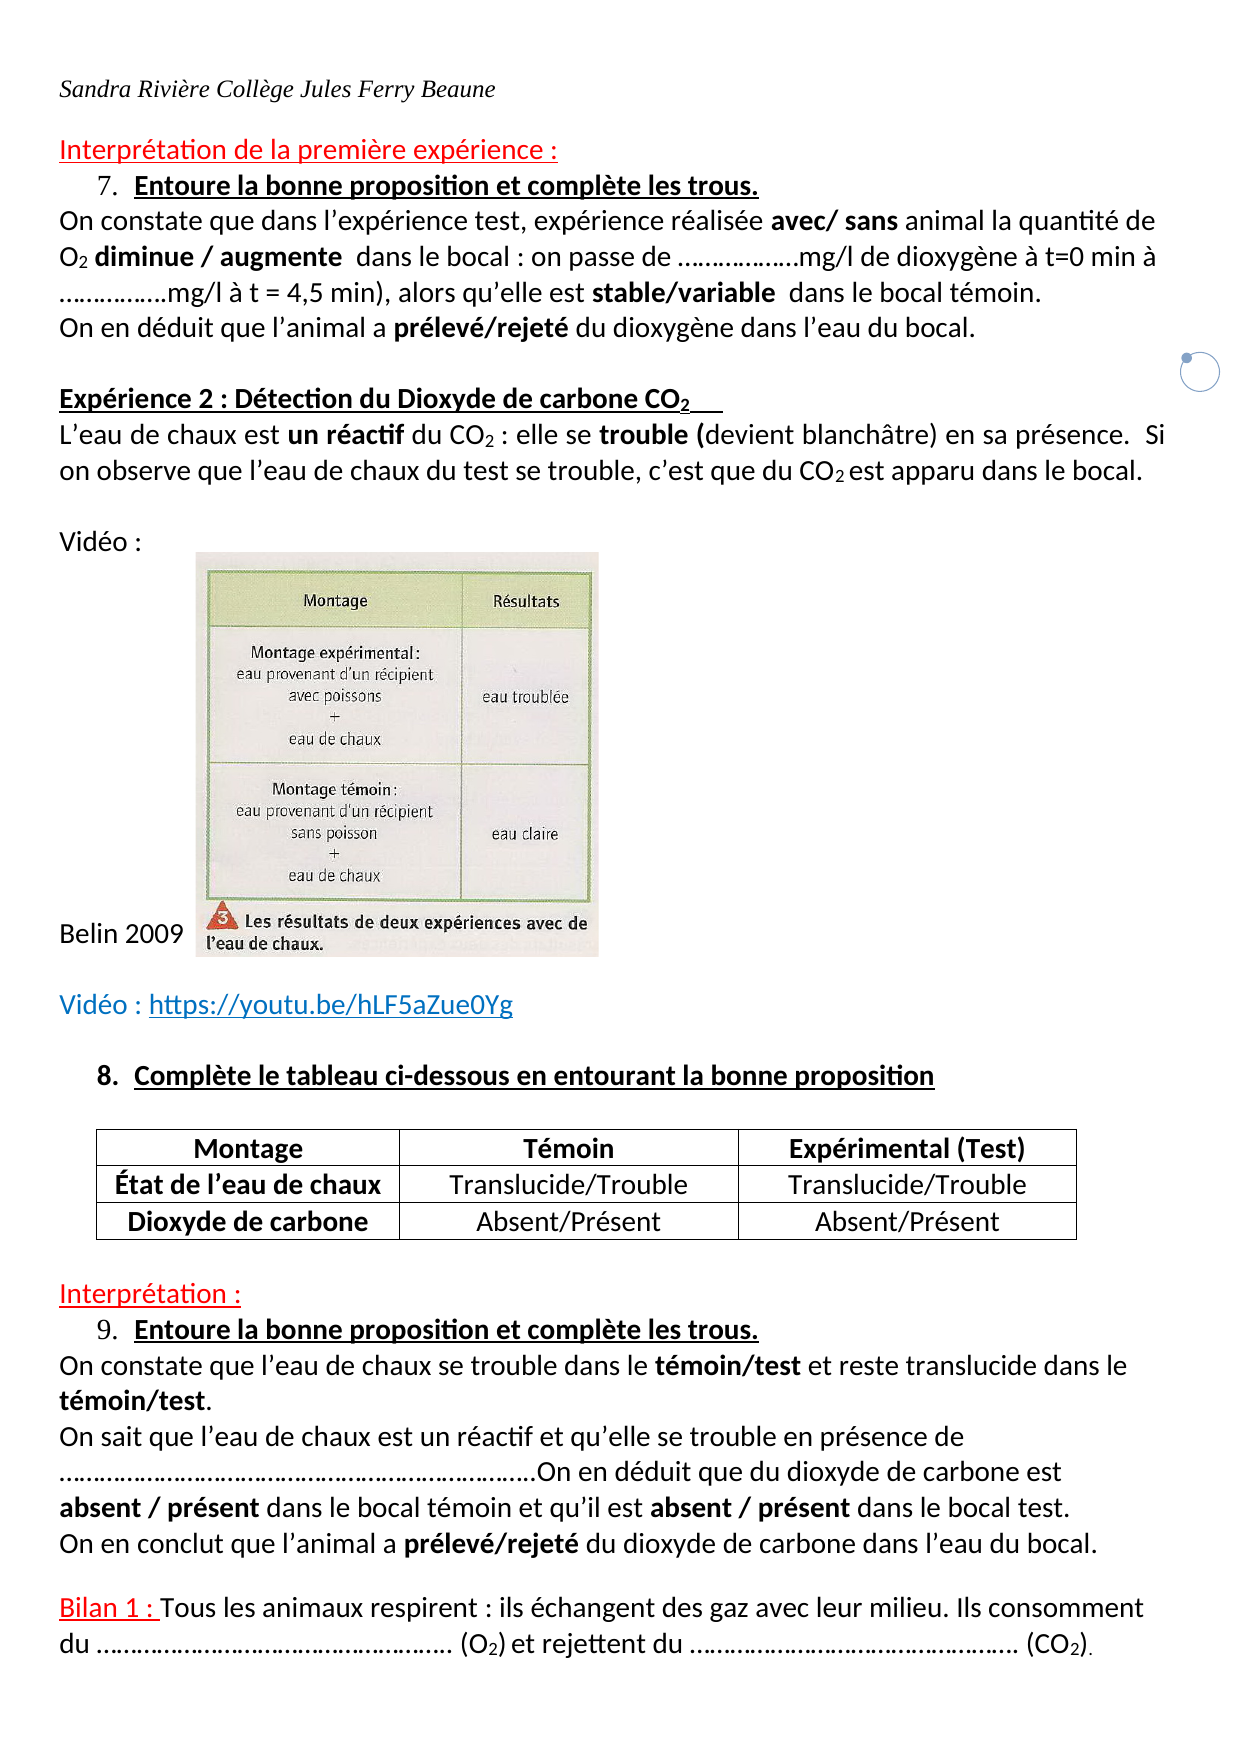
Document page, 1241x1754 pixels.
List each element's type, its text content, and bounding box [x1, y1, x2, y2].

table_cell Absent/Présent [739, 1203, 1076, 1239]
text Interprétation de la première expérience : [59, 131, 1167, 167]
text On en conclut que l’animal a prélevé/rejeté du dioxyde de carbone dans l’eau du bocal. [59, 1525, 1167, 1560]
text [599, 915, 1167, 951]
list Entoure la bonne proposition et complète les trous. [97, 167, 1167, 202]
text Vidéo : https://youtu.be/hLF5aZue0Yg [59, 986, 1167, 1022]
table_cell Translucide/Trouble [400, 1166, 738, 1202]
table_header Témoin [400, 1130, 738, 1165]
text On constate que l’eau de chaux se trouble dans le témoin/test et reste translucide dans le témoin/test. [59, 1347, 1167, 1418]
list Complète le tableau ci-dessous en entourant la bonne proposition [97, 1057, 1167, 1093]
text Bilan 1 : Tous les animaux respirent : ils échangent des gaz avec leur milieu. Ils consomment du …………………………………………….. (O2) et rejettent du …………………………………………. (CO2). [59, 1589, 1167, 1660]
table_cell Absent/Présent [400, 1203, 738, 1239]
text On constate que dans l’expérience test, expérience réalisée avec/ sans animal la quantité de O2 diminue / augmente dans le bocal : on passe de ………………mg/l de dioxygène à t=0 min à …………….mg/l à t = 4,5 min), alors qu’elle est stable/variable dans le bocal témoin. [59, 202, 1167, 309]
text Interprétation : [59, 1275, 1167, 1311]
table_cell État de l’eau de chaux [97, 1166, 399, 1202]
list Entoure la bonne proposition et complète les trous. [97, 1311, 1167, 1347]
text Expérience 2 : Détection du Dioxyde de carbone CO2 [59, 381, 1167, 416]
text On sait que l’eau de chaux est un réactif et qu’elle se trouble en présence de ……………………………………………………………..On en déduit que du dioxyde de carbone est absent / présent dans le bocal témoin et qu’il est absent / présent dans le bocal test. [59, 1418, 1167, 1525]
table_header Montage [97, 1130, 399, 1165]
text L’eau de chaux est un réactif du CO2 : elle se trouble (devient blanchâtre) en sa présence. Si on observe que l’eau de chaux du test se trouble, c’est que du CO2 est apparu dans le bocal. [59, 416, 1167, 487]
text Vidéo : [59, 523, 1167, 559]
table_header Expérimental (Test) [739, 1130, 1076, 1165]
text Belin 2009 [59, 915, 195, 951]
text On en déduit que l’animal a prélevé/rejeté du dioxygène dans l’eau du bocal. [59, 309, 1167, 345]
table_cell Dioxyde de carbone [97, 1203, 399, 1239]
table_cell Translucide/Trouble [739, 1166, 1076, 1202]
